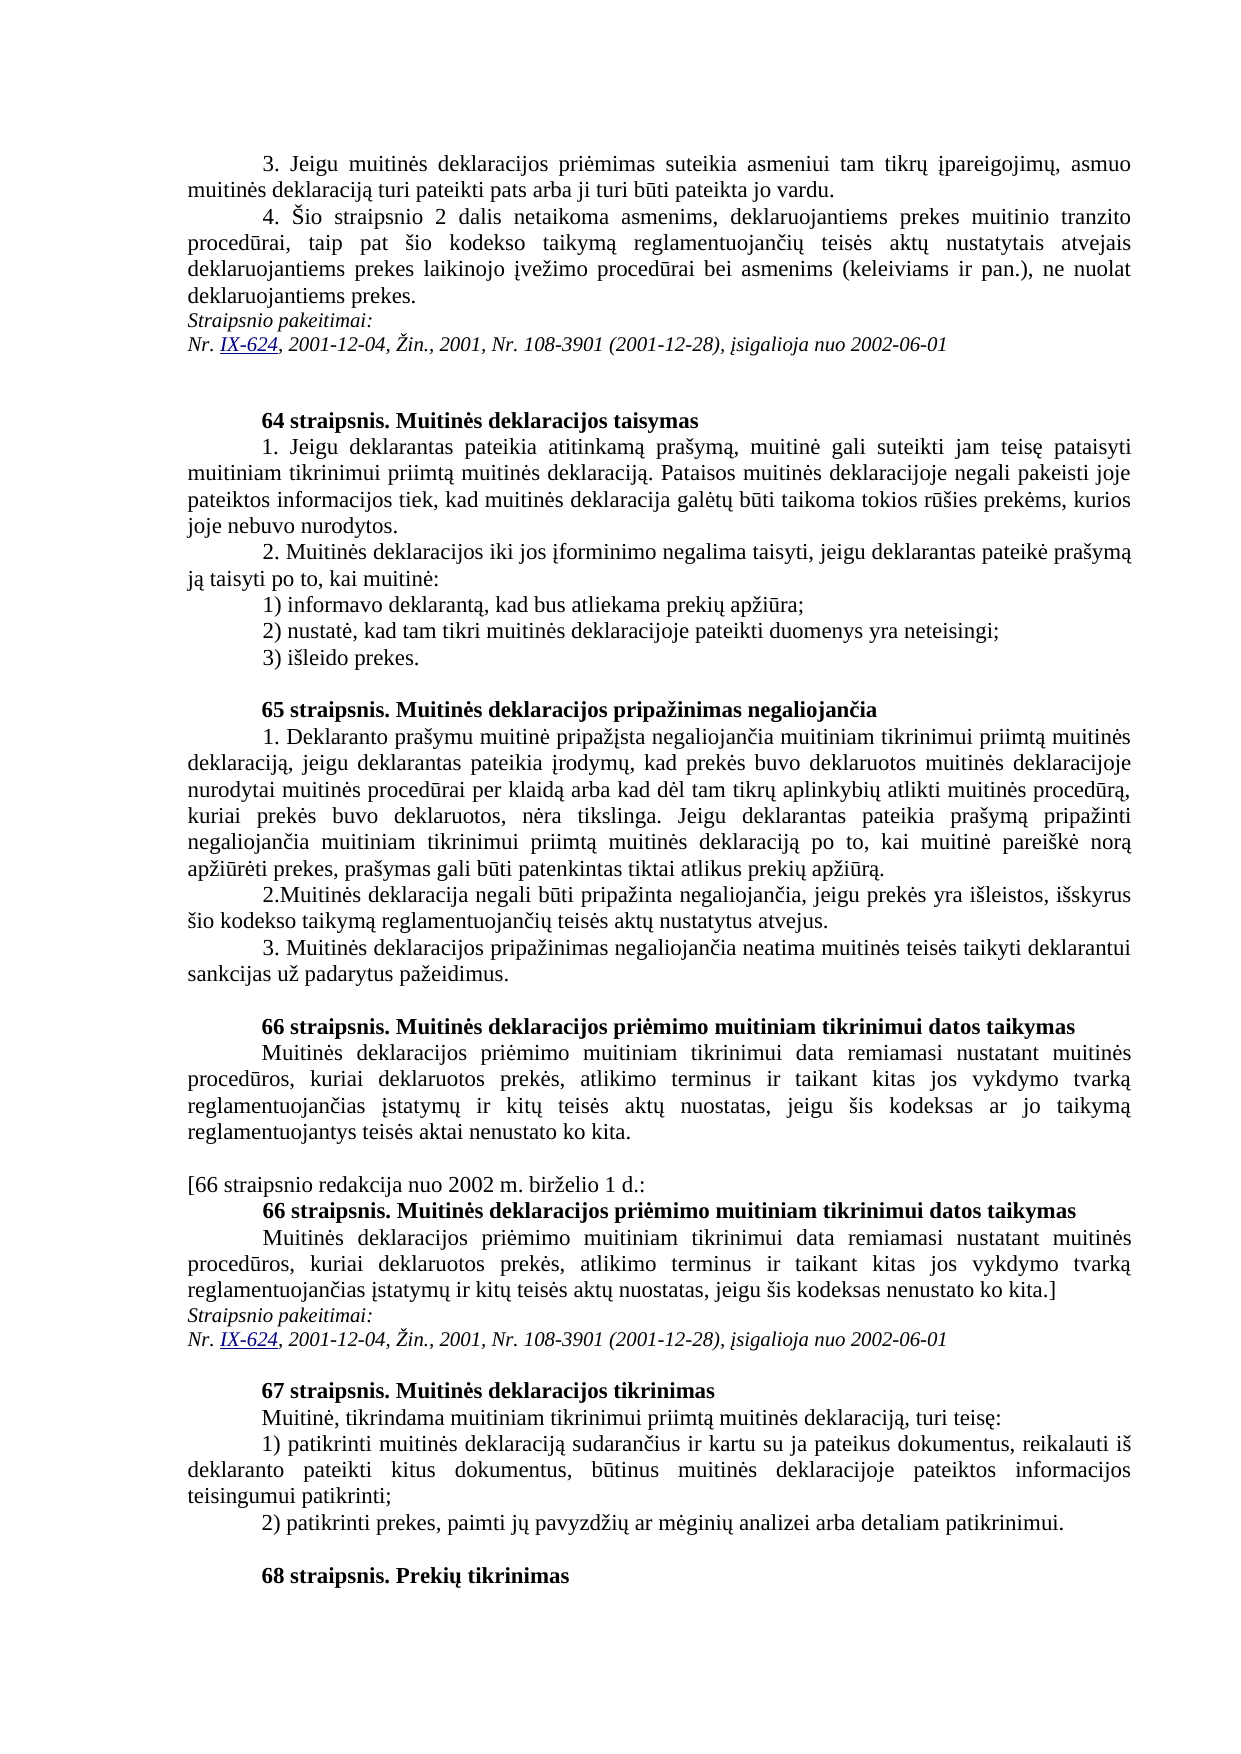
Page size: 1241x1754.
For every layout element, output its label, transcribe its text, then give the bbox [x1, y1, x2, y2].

text 3. Jeigu muitinės deklaracijos priėmimas suteikia asmeniui tam tikrų įpareigojimų, asmuo muitinės deklaraciją turi pateikti pats arba ji turi būti pateikta jo vardu. [187, 150, 1132, 203]
text 66 straipsnis. Muitinės deklaracijos priėmimo muitiniam tikrinimui datos taikymas [262, 1197, 1133, 1224]
text 1) patikrinti muitinės deklaraciją sudarančius ir kartu su ja pateikus dokumentus, reikalauti iš deklaranto pateikti kitus dokumentus, būtinus muitinės deklaracijoje pateiktos informacijos teisingumui patikrinti; [187, 1430, 1132, 1509]
text 64 straipsnis. Muitinės deklaracijos taisymas [187, 407, 1132, 433]
text 2.Muitinės deklaracija negali būti pripažinta negaliojančia, jeigu prekės yra išleistos, išskyrus šio kodekso taikymą reglamentuojančių teisės aktų nustatytus atvejus. [187, 881, 1132, 934]
text 2) nustatė, kad tam tikri muitinės deklaracijoje pateikti duomenys yra neteisingi; [187, 617, 1132, 644]
text [66 straipsnio redakcija nuo 2002 m. birželio 1 d.: [187, 1171, 1133, 1197]
text 4. Šio straipsnio 2 dalis netaikoma asmenims, deklaruojantiems prekes muitinio tranzito procedūrai, taip pat šio kodekso taikymą reglamentuojančių teisės aktų nustatytais atvejais deklaruojantiems prekes laikinojo įvežimo procedūrai bei asmenims (keleiviams ir pan.), ne nuolat deklaruojantiems prekes. [187, 203, 1132, 308]
text 3. Muitinės deklaracijos pripažinimas negaliojančia neatima muitinės teisės taikyti deklarantui sankcijas už padarytus pažeidimus. [187, 934, 1132, 986]
text Straipsnio pakeitimai: [187, 308, 1132, 332]
text Straipsnio pakeitimai: [187, 1303, 1132, 1327]
text 68 straipsnis. Prekių tikrinimas [187, 1562, 1132, 1588]
text 2) patikrinti prekes, paimti jų pavyzdžių ar mėginių analizei arba detaliam patikrinimui. [187, 1509, 1132, 1535]
text 1. Deklaranto prašymu muitinė pripažįsta negaliojančia muitiniam tikrinimui priimtą muitinės deklaraciją, jeigu deklarantas pateikia įrodymų, kad prekės buvo deklaruotos muitinės deklaracijoje nurodytai muitinės procedūrai per klaidą arba kad dėl tam tikrų aplinkybių atlikti muitinės procedūrą, kuriai prekės buvo deklaruotos, nėra tikslinga. Jeigu deklarantas pateikia prašymą pripažinti negaliojančia muitiniam tikrinimui priimtą muitinės deklaraciją po to, kai muitinė pareiškė norą apžiūrėti prekes, prašymas gali būti patenkintas tiktai atlikus prekių apžiūrą. [187, 723, 1132, 881]
text 66 straipsnis. Muitinės deklaracijos priėmimo muitiniam tikrinimui datos taikymas [187, 1013, 1132, 1039]
text Nr. IX-624, 2001-12-04, Žin., 2001, Nr. 108-3901 (2001-12-28), įsigalioja nuo 2002-06-01 [187, 332, 1132, 356]
text 65 straipsnis. Muitinės deklaracijos pripažinimas negaliojančia [187, 697, 1132, 723]
text 67 straipsnis. Muitinės deklaracijos tikrinimas [187, 1377, 1132, 1403]
text Muitinės deklaracijos priėmimo muitiniam tikrinimui data remiamasi nustatant muitinės procedūros, kuriai deklaruotos prekės, atlikimo terminus ir taikant kitas jos vykdymo tvarką reglamentuojančias įstatymų ir kitų teisės aktų nuostatas, jeigu šis kodeksas nenustato ko kita.] [187, 1224, 1133, 1303]
text 1. Jeigu deklarantas pateikia atitinkamą prašymą, muitinė gali suteikti jam teisę pataisyti muitiniam tikrinimui priimtą muitinės deklaraciją. Pataisos muitinės deklaracijoje negali pakeisti joje pateiktos informacijos tiek, kad muitinės deklaracija galėtų būti taikoma tokios rūšies prekėms, kurios joje nebuvo nurodytos. [187, 433, 1132, 538]
text Nr. IX-624, 2001-12-04, Žin., 2001, Nr. 108-3901 (2001-12-28), įsigalioja nuo 2002-06-01 [187, 1327, 1132, 1351]
text 3) išleido prekes. [187, 644, 1132, 670]
text Muitinė, tikrindama muitiniam tikrinimui priimtą muitinės deklaraciją, turi teisę: [187, 1403, 1132, 1430]
text Muitinės deklaracijos priėmimo muitiniam tikrinimui data remiamasi nustatant muitinės procedūros, kuriai deklaruotos prekės, atlikimo terminus ir taikant kitas jos vykdymo tvarką reglamentuojančias įstatymų ir kitų teisės aktų nuostatas, jeigu šis kodeksas ar jo taikymą reglamentuojantys teisės aktai nenustato ko kita. [187, 1039, 1132, 1144]
text 1) informavo deklarantą, kad bus atliekama prekių apžiūra; [187, 591, 1132, 617]
text 2. Muitinės deklaracijos iki jos įforminimo negalima taisyti, jeigu deklarantas pateikė prašymą ją taisyti po to, kai muitinė: [187, 538, 1132, 591]
